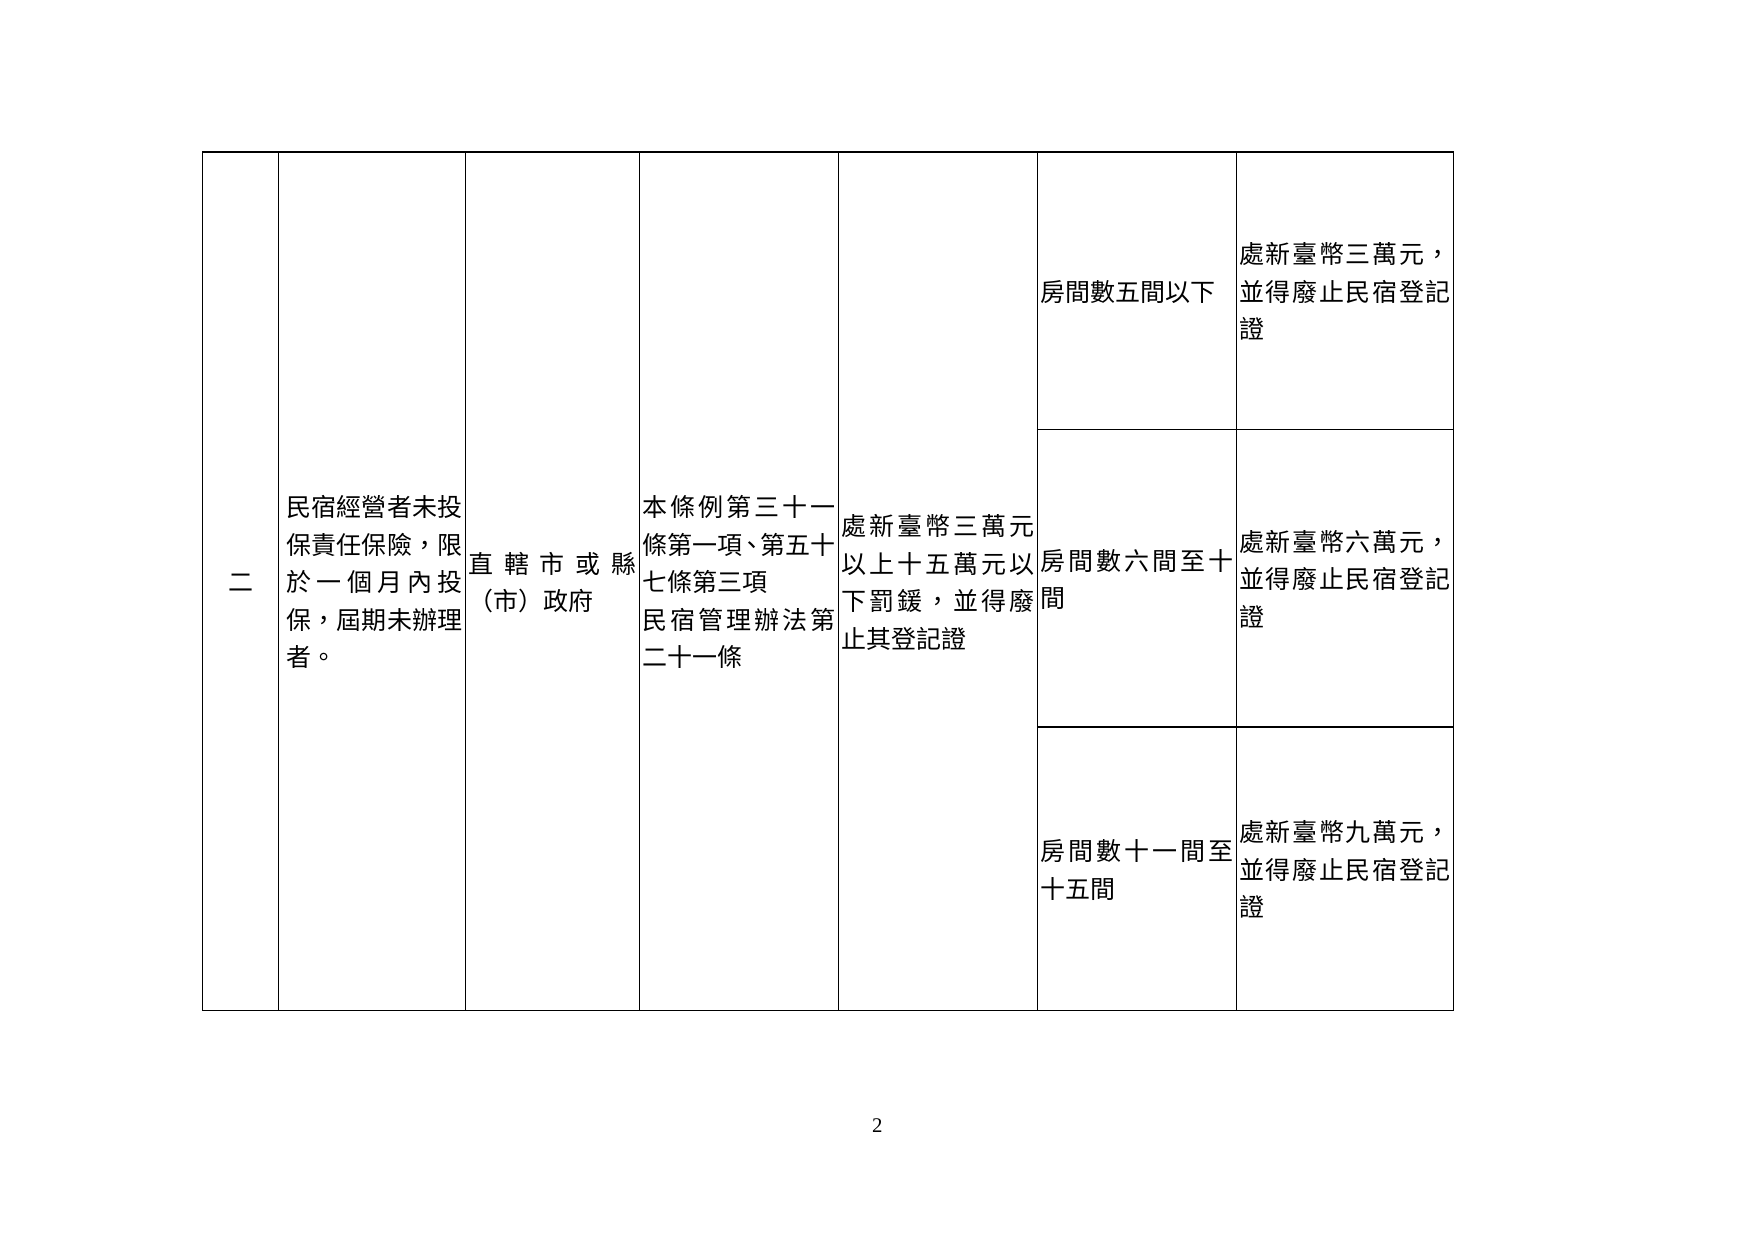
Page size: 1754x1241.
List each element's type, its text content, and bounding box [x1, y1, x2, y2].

table_cell 處新臺幣三萬元以上十五萬元以下罰鍰，並得廢止其登記證 [839, 153, 1037, 1010]
table_cell 民宿經營者未投保責任保險，限於一個月內投保，屆期未辦理者。 [279, 153, 465, 1010]
table_cell 處新臺幣九萬元，並得廢止民宿登記證 [1237, 728, 1453, 1010]
table_cell 直轄市或縣（市）政府 [466, 153, 639, 1010]
table_cell 二 [203, 153, 278, 1010]
table_cell 處新臺幣六萬元，並得廢止民宿登記證 [1237, 430, 1453, 726]
table_cell 本條例第三十一條第一項、第五十七條第三項 民宿管理辦法第二十一條 [640, 153, 838, 1010]
table_cell 房間數十一間至十五間 [1038, 728, 1236, 1010]
table_cell 房間數五間以下 [1038, 153, 1236, 428]
table_cell 房間數六間至十間 [1038, 430, 1236, 726]
table_cell 處新臺幣三萬元，並得廢止民宿登記證 [1237, 153, 1453, 428]
